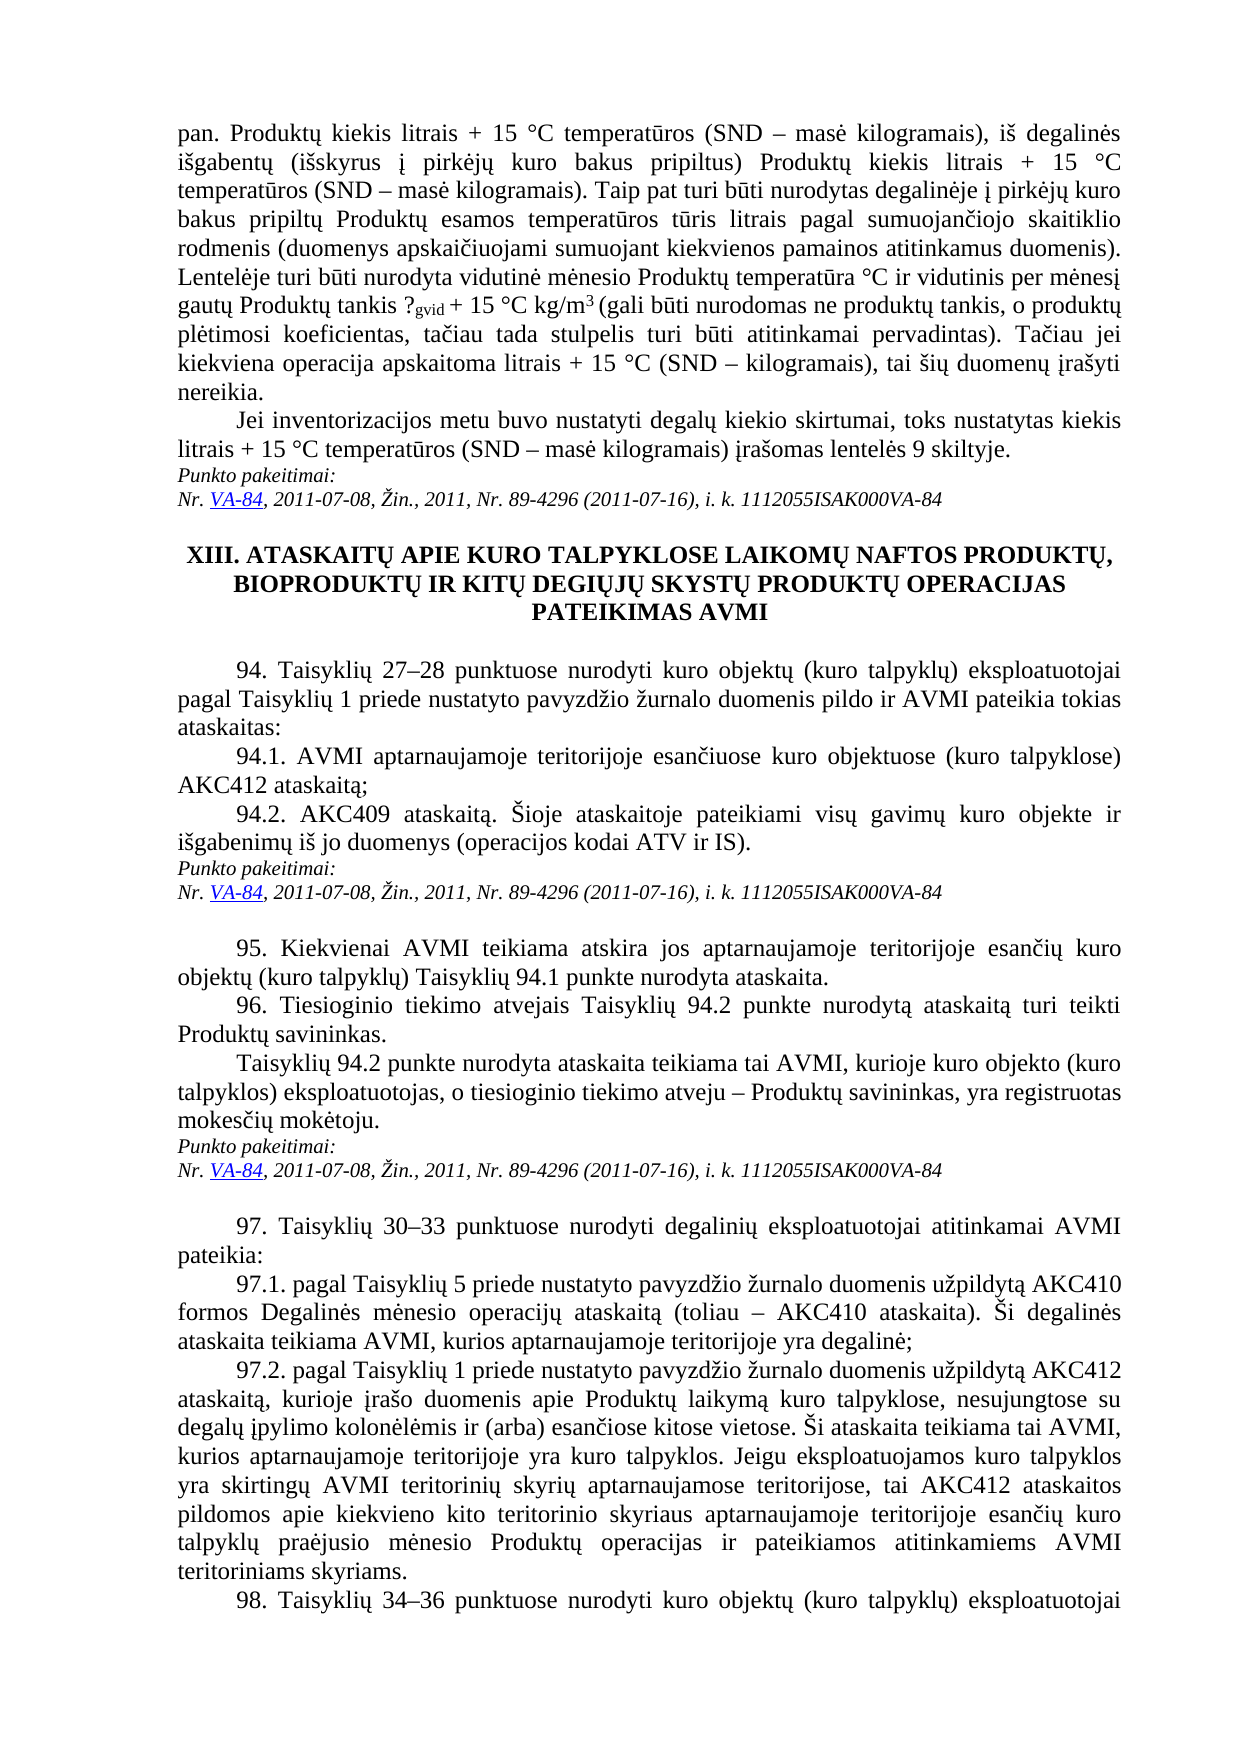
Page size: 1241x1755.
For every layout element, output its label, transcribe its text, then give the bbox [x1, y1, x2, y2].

text 98. Taisyklių 34–36 punktuose nurodyti kuro objektų (kuro talpyklų) eksploatuotojai [177, 1585, 1122, 1614]
text 94. Taisyklių 27–28 punktuose nurodyti kuro objektų (kuro talpyklų) eksploatuotojai pagal Taisyklių 1 priede nustatyto pavyzdžio žurnalo duomenis pildo ir AVMI pateikia tokias ataskaitas: [177, 655, 1122, 741]
text 93. Kiekvieno mėnesio pabaigoje naujame žurnalo lape turi būti užpildyta operacijų degalinėje per mėnesį lentelė, kurioje pagal kiekvieną Produktų rūšį (įskaitant dyzelinius degalus, skirtus žemės ūkio ir žuvininkystės reikmėms) nurodomi jų likučiai mėnesio pirmos dienos pradžioje ir paskutinės dienos pabaigoje (litrais + 15 °C temperatūros, o SND – kilogramais), per mėnesį į degalinę gautų, į pirkėjų kuro bakus pripiltų, natūralios netekties ir pan. Produktų kiekis litrais + 15 °C temperatūros (SND – masė kilogramais), iš degalinės išgabentų (išskyrus į pirkėjų kuro bakus pripiltus) Produktų kiekis litrais + 15 °C temperatūros (SND – masė kilogramais). Taip pat turi būti nurodytas degalinėje į pirkėjų kuro bakus pripiltų Produktų esamos temperatūros tūris litrais pagal sumuojančiojo skaitiklio rodmenis (duomenys apskaičiuojami sumuojant kiekvienos pamainos atitinkamus duomenis). Lentelėje turi būti nurodyta vidutinė mėnesio Produktų temperatūra °C ir vidutinis per mėnesį gautų Produktų tankis ro?gvid + 15 °C kg/m3 (gali būti nurodomas ne produktų tankis, o produktų plėtimosi koeficientas, tačiau tada stulpelis turi būti atitinkamai pervadintas). Tačiau jei kiekviena operacija apskaitoma litrais + 15 °C (SND – kilogramais), tai šių duomenų įrašyti nereikia. [177, 118, 1122, 406]
text Nr. VA-84, 2011-07-08, Žin., 2011, Nr. 89-4296 (2011-07-16), i. k. 1112055ISAK000VA-84 [177, 880, 1122, 904]
text 97.1. pagal Taisyklių 5 priede nustatyto pavyzdžio žurnalo duomenis užpildytą AKC410 formos Degalinės mėnesio operacijų ataskaitą (toliau – AKC410 ataskaita). Ši degalinės ataskaita teikiama AVMI, kurios aptarnaujamoje teritorijoje yra degalinė; [177, 1269, 1122, 1355]
text Punkto pakeitimai: [177, 1134, 1122, 1158]
text 97. Taisyklių 30–33 punktuose nurodyti degalinių eksploatuotojai atitinkamai AVMI pateikia: [177, 1211, 1122, 1269]
text Jei inventorizacijos metu buvo nustatyti degalų kiekio skirtumai, toks nustatytas kiekis litrais + 15 °C temperatūros (SND – masė kilogramais) įrašomas lentelės 9 skiltyje. [177, 406, 1122, 463]
text 94.1. AVMI aptarnaujamoje teritorijoje esančiuose kuro objektuose (kuro talpyklose) AKC412 ataskaitą; [177, 741, 1122, 799]
text 95. Kiekvienai AVMI teikiama atskira jos aptarnaujamoje teritorijoje esančių kuro objektų (kuro talpyklų) Taisyklių 94.1 punkte nurodyta ataskaita. [177, 933, 1122, 991]
text Punkto pakeitimai: [177, 463, 1122, 487]
text 96. Tiesioginio tiekimo atvejais Taisyklių 94.2 punkte nurodytą ataskaitą turi teikti Produktų savininkas. [177, 991, 1122, 1048]
text 97.2. pagal Taisyklių 1 priede nustatyto pavyzdžio žurnalo duomenis užpildytą AKC412 ataskaitą, kurioje įrašo duomenis apie Produktų laikymą kuro talpyklose, nesujungtose su degalų įpylimo kolonėlėmis ir (arba) esančiose kitose vietose. Ši ataskaita teikiama tai AVMI, kurios aptarnaujamoje teritorijoje yra kuro talpyklos. Jeigu eksploatuojamos kuro talpyklos yra skirtingų AVMI teritorinių skyrių aptarnaujamose teritorijose, tai AKC412 ataskaitos pildomos apie kiekvieno kito teritorinio skyriaus aptarnaujamoje teritorijoje esančių kuro talpyklų praėjusio mėnesio Produktų operacijas ir pateikiamos atitinkamiems AVMI teritoriniams skyriams. [177, 1355, 1122, 1585]
text Taisyklių 94.2 punkte nurodyta ataskaita teikiama tai AVMI, kurioje kuro objekto (kuro talpyklos) eksploatuotojas, o tiesioginio tiekimo atveju – Produktų savininkas, yra registruotas mokesčių mokėtoju. [177, 1048, 1122, 1134]
text Punkto pakeitimai: [177, 856, 1122, 880]
text Nr. VA-84, 2011-07-08, Žin., 2011, Nr. 89-4296 (2011-07-16), i. k. 1112055ISAK000VA-84 [177, 487, 1122, 511]
text 94.2. AKC409 ataskaitą. Šioje ataskaitoje pateikiami visų gavimų kuro objekte ir išgabenimų iš jo duomenys (operacijos kodai ATV ir IS). [177, 799, 1122, 856]
text XIII. ATASKAITŲ APIE KURO TALPYKLOSE LAIKOMŲ NAFTOS PRODUKTŲ, BIOPRODUKTŲ IR KITŲ DEGIŲJŲ SKYSTŲ PRODUKTŲ OPERACIJAS PATEIKIMAS AVMI [177, 540, 1122, 626]
text Nr. VA-84, 2011-07-08, Žin., 2011, Nr. 89-4296 (2011-07-16), i. k. 1112055ISAK000VA-84 [177, 1158, 1122, 1182]
